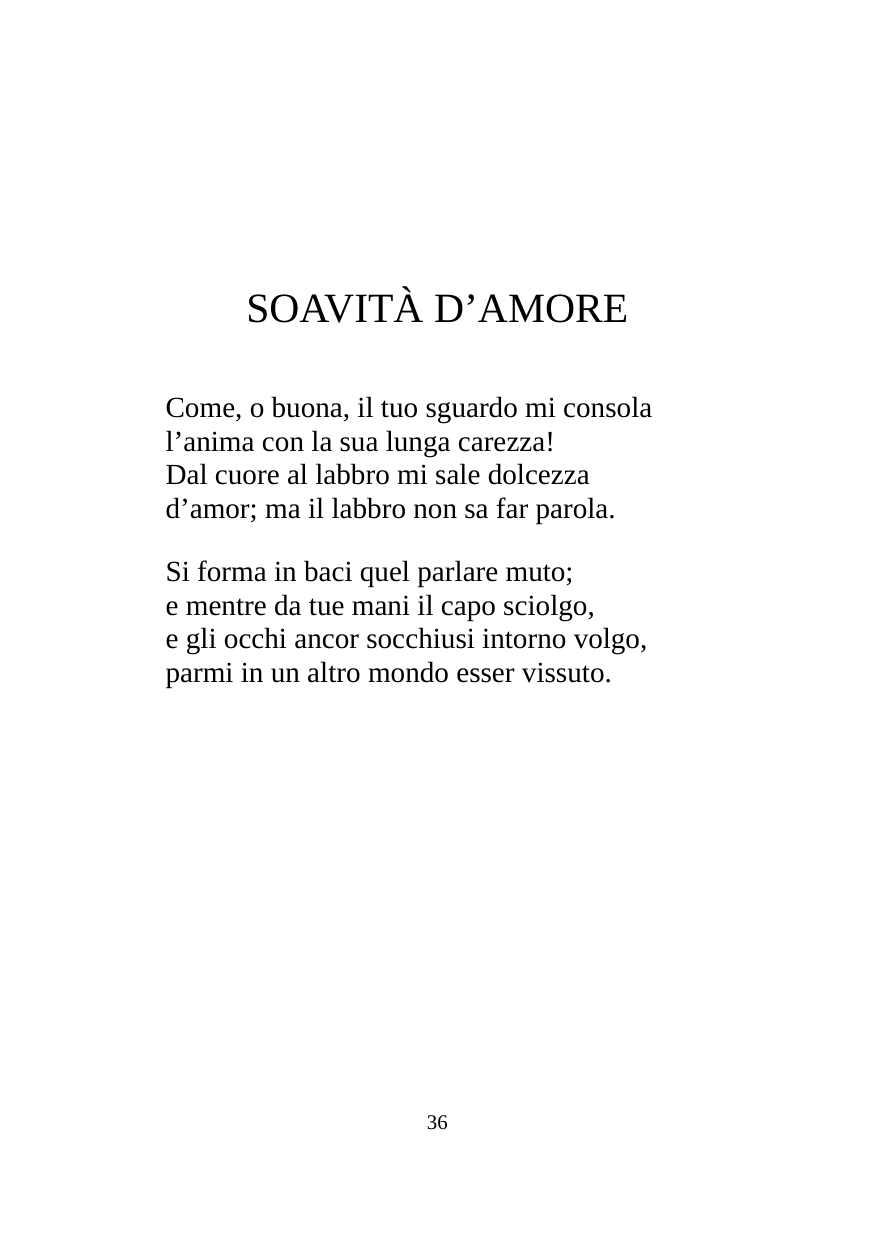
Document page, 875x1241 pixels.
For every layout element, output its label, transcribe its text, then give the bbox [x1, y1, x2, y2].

text Si forma in baci quel parlare muto; e mentre da tue mani il capo sciolgo, e gli occhi ancor socchiusi intorno volgo, parmi in un altro mondo esser vissuto. [165, 554, 768, 688]
subtitle SOAVITÀ D’AMORE [106, 283, 768, 331]
text Come, o buona, il tuo sguardo mi consola l’anima con la sua lunga carezza! Dal cuore al labbro mi sale dolcezza d’amor; ma il labbro non sa far parola. [165, 390, 768, 524]
